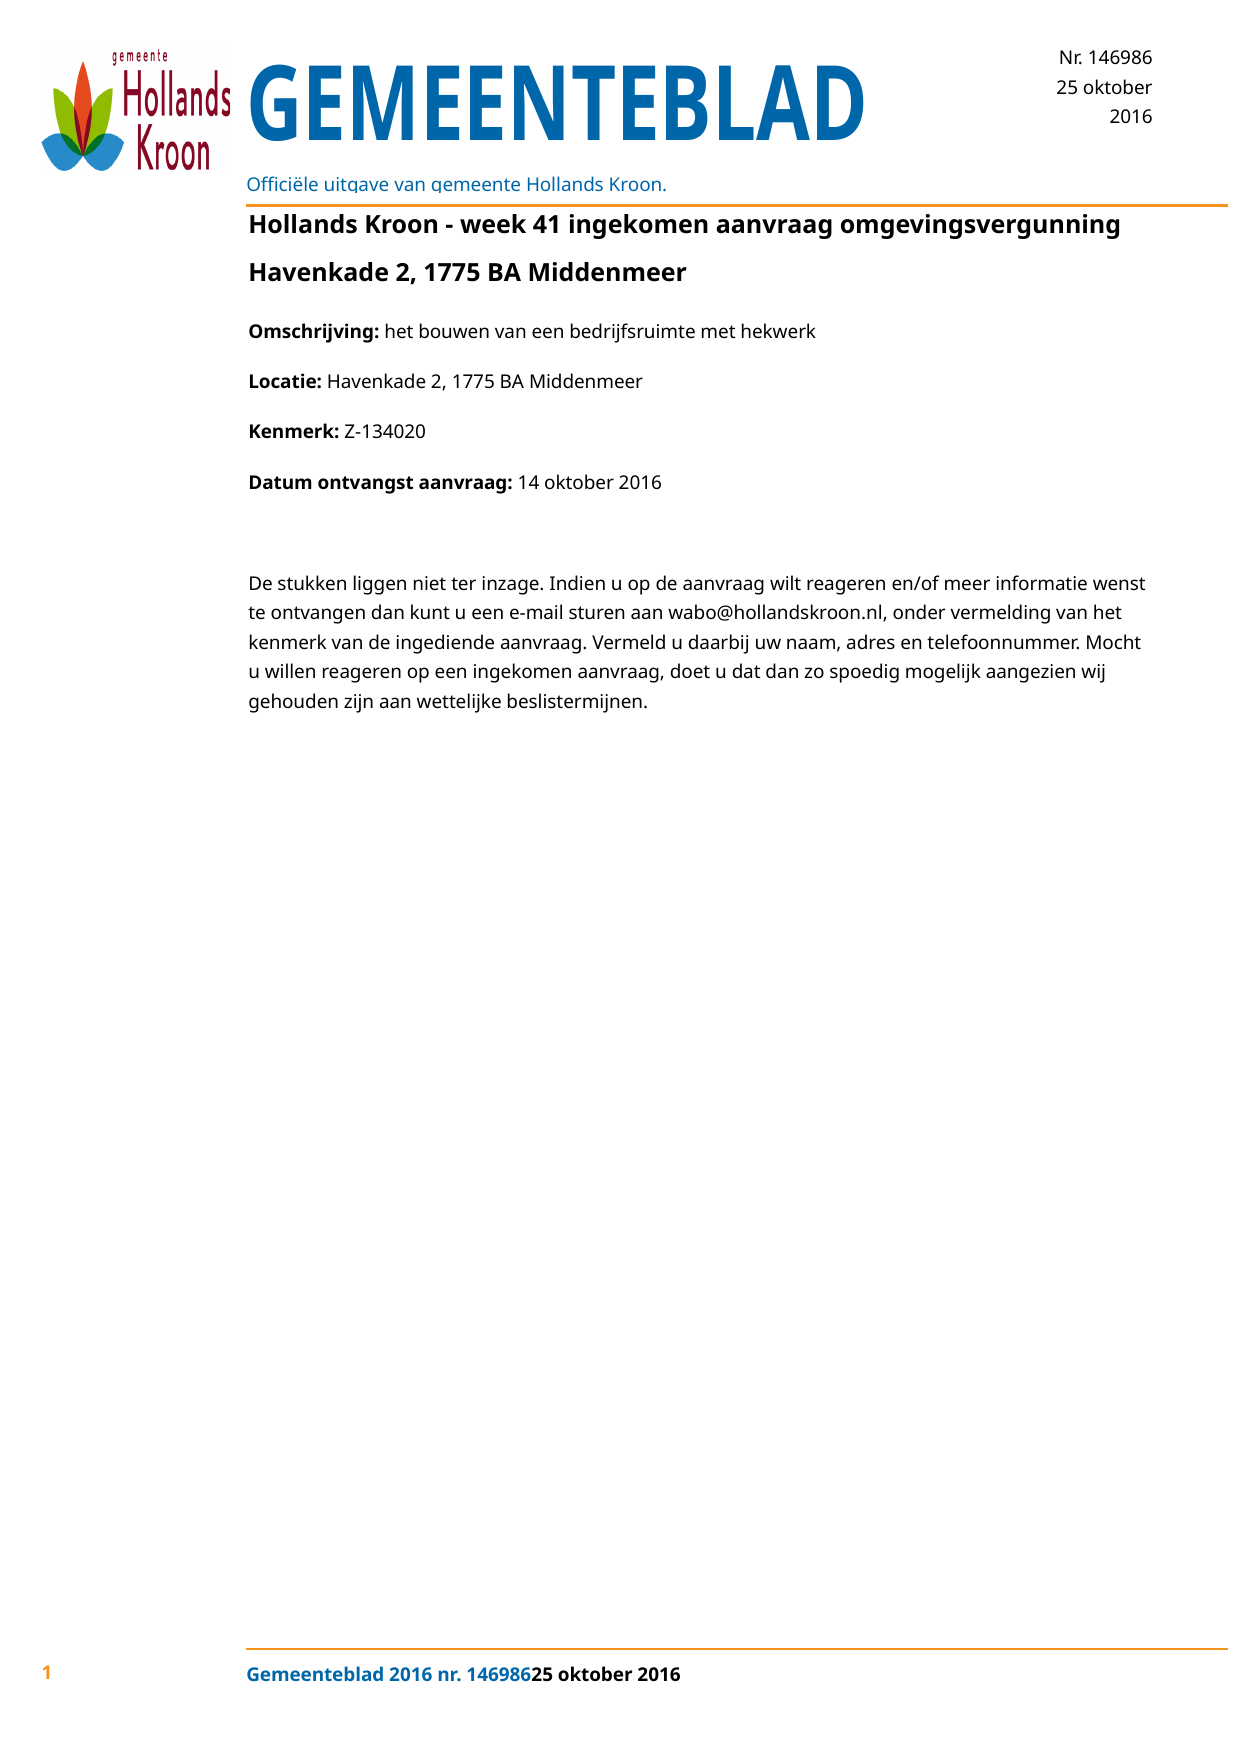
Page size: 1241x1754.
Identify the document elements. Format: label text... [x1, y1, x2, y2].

text Locatie: Havenkade 2, 1775 BA Middenmeer [248, 368, 1152, 394]
text Hollands Kroon - week 41 ingekomen aanvraag omgevingsvergunning Havenkade 2, 1775 BA Middenmeer [248, 207, 1152, 288]
text Kenmerk: Z-134020 [248, 419, 1152, 444]
text Omschrijving: het bouwen van een bedrijfsruimte met hekwerk [248, 318, 1152, 344]
text Datum ontvangst aanvraag: 14 oktober 2016 [248, 469, 1152, 495]
picture [41, 47, 231, 172]
text De stukken liggen niet ter inzage. Indien u op de aanvraag wilt reageren en/of meer informatie wenst te ontvangen dan kunt u een e-mail sturen aan wabo@hollandskroon.nl, onder vermelding van het kenmerk van de ingediende aanvraag. Vermeld u daarbij uw naam, adres en telefoonnummer. Mocht u willen reageren op een ingekomen aanvraag, doet u dat dan zo spoedig mogelijk aangezien wij gehouden zijn aan wettelijke beslistermijnen. [248, 570, 1152, 714]
